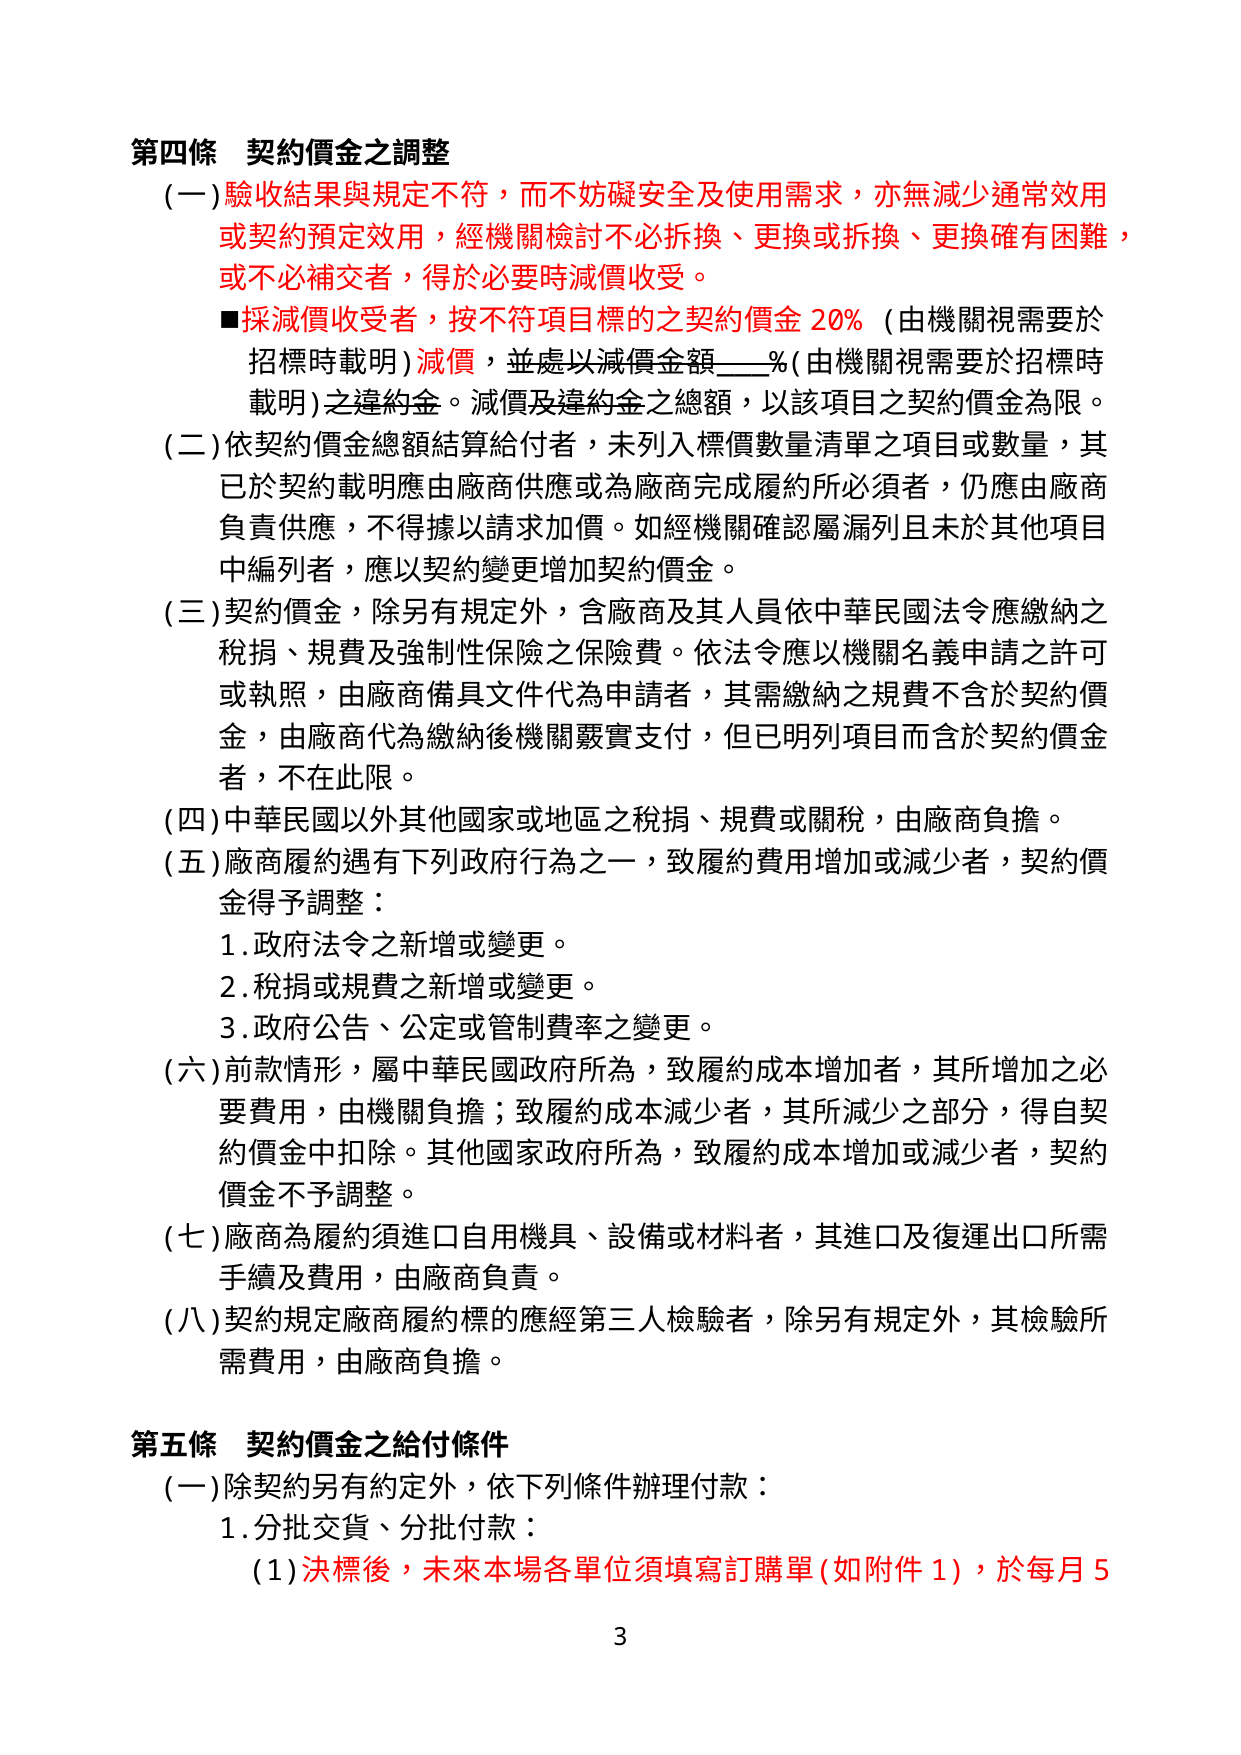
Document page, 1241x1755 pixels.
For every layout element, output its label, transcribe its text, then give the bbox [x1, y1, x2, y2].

text (七)廠商為履約須進口自用機具、設備或材料者，其進口及復運出口所需手續及費用，由廠商負責。 [159, 1214, 1110, 1297]
text (三)契約價金，除另有規定外，含廠商及其人員依中華民國法令應繳納之稅捐、規費及強制性保險之保險費。依法令應以機關名義申請之許可或執照，由廠商備具文件代為申請者，其需繳納之規費不含於契約價金，由廠商代為繳納後機關覈實支付，但已明列項目而含於契約價金者，不在此限。 [159, 589, 1110, 797]
text 第五條 契約價金之給付條件 [130, 1422, 1110, 1464]
text 採減價收受者，按不符項目標的之契約價金20% (由機關視需要於招標時載明)減價，並處以減價金額___%(由機關視需要於招標時載明)之違約金。減價及違約金之總額，以該項目之契約價金為限。 [218, 297, 1104, 422]
text (六)前款情形，屬中華民國政府所為，致履約成本增加者，其所增加之必要費用，由機關負擔；致履約成本減少者，其所減少之部分，得自契約價金中扣除。其他國家政府所為，致履約成本增加或減少者，契約價金不予調整。 [159, 1047, 1110, 1214]
text 3.政府公告、公定或管制費率之變更。 [218, 1005, 1104, 1047]
text (一)除契約另有約定外，依下列條件辦理付款： [159, 1464, 1110, 1505]
text (一)驗收結果與規定不符，而不妨礙安全及使用需求，亦無減少通常效用或契約預定效用，經機關檢討不必拆換、更換或拆換、更換確有困難，或不必補交者，得於必要時減價收受。 [159, 172, 1110, 297]
text 2.稅捐或規費之新增或變更。 [218, 964, 1104, 1005]
text (二)依契約價金總額結算給付者，未列入標價數量清單之項目或數量，其已於契約載明應由廠商供應或為廠商完成履約所必須者，仍應由廠商負責供應，不得據以請求加價。如經機關確認屬漏列且未於其他項目中編列者，應以契約變更增加契約價金。 [159, 422, 1110, 589]
text (四)中華民國以外其他國家或地區之稅捐、規費或關稅，由廠商負擔。 [159, 797, 1110, 839]
text (八)契約規定廠商履約標的應經第三人檢驗者，除另有規定外，其檢驗所需費用，由廠商負擔。 [159, 1297, 1110, 1380]
text 1.政府法令之新增或變更。 [218, 922, 1104, 964]
text (1)決標後，未來本場各單位須填寫訂購單(如附件1)，於每月5 [248, 1547, 1110, 1589]
text (五)廠商履約遇有下列政府行為之一，致履約費用增加或減少者，契約價金得予調整： [159, 839, 1110, 922]
text 1.分批交貨、分批付款： [218, 1505, 1104, 1547]
text 第四條 契約價金之調整 [130, 130, 1110, 172]
